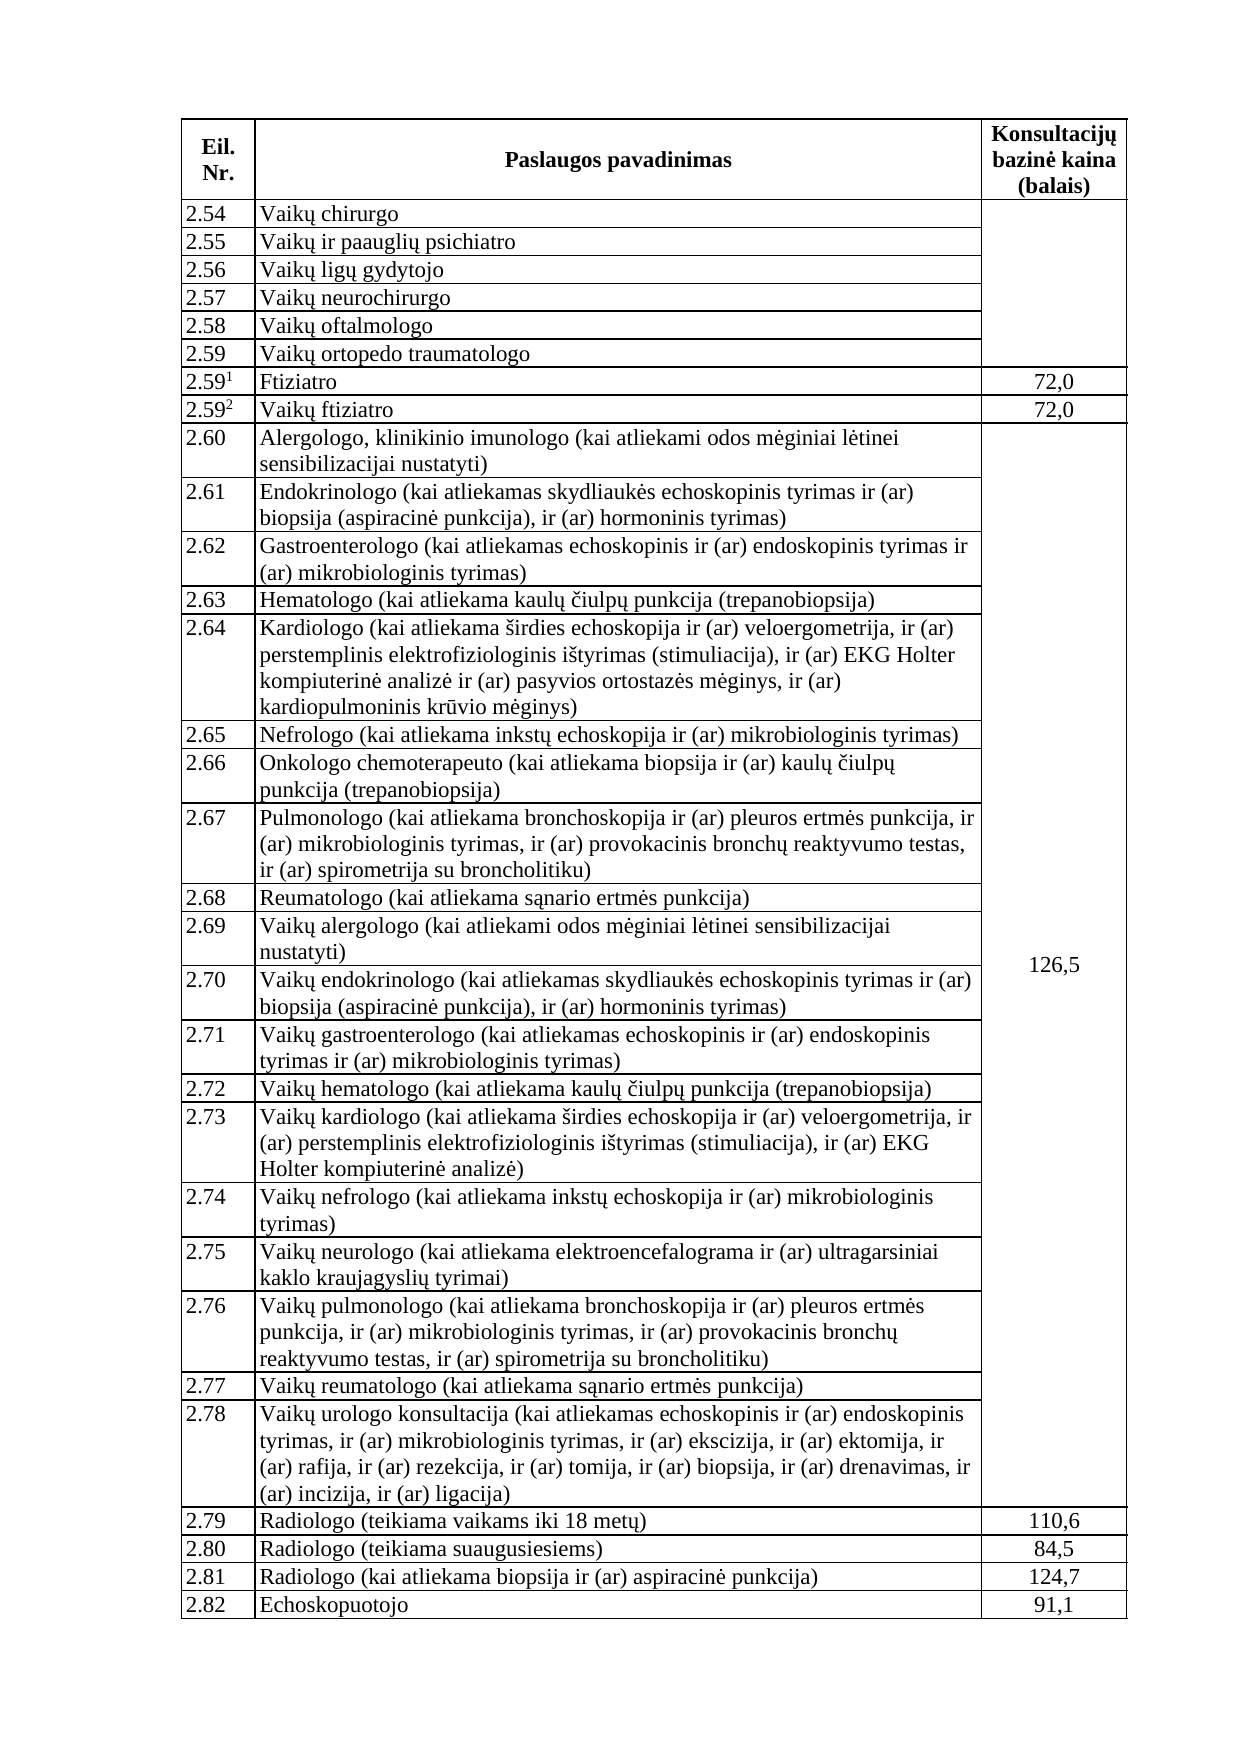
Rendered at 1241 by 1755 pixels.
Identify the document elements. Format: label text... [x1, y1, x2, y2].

table_cell Onkologo chemoterapeuto (kai atliekama biopsija ir (ar) kaulų čiulpų punkcija (trepanobiopsija) [256, 749, 981, 802]
table_cell Vaikų nefrologo (kai atliekama inkstų echoskopija ir (ar) mikrobiologinis tyrimas) [256, 1183, 981, 1236]
table_cell 2.64 [182, 615, 254, 720]
table_header Paslaugos pavadinimas [256, 120, 981, 199]
table_cell 2.57 [182, 284, 254, 310]
table_cell Radiologo (teikiama suaugusiesiems) [256, 1536, 981, 1562]
table_cell 2.71 [182, 1021, 254, 1073]
table_cell Vaikų gastroenterologo (kai atliekamas echoskopinis ir (ar) endoskopinis tyrimas ir (ar) mikrobiologinis tyrimas) [256, 1021, 981, 1073]
table_cell Vaikų endokrinologo (kai atliekamas skydliaukės echoskopinis tyrimas ir (ar) biopsija (aspiracinė punkcija), ir (ar) hormoninis tyrimas) [256, 966, 981, 1019]
table_cell 2.77 [182, 1373, 254, 1399]
table_cell Alergologo, klinikinio imunologo (kai atliekami odos mėginiai lėtinei sensibilizacijai nustatyti) [256, 424, 981, 476]
table_cell Endokrinologo (kai atliekamas skydliaukės echoskopinis tyrimas ir (ar) biopsija (aspiracinė punkcija), ir (ar) hormoninis tyrimas) [256, 478, 981, 531]
table_cell 2.82 [182, 1591, 254, 1618]
table_cell 2.63 [182, 587, 254, 613]
table_cell Reumatologo (kai atliekama sąnario ertmės punkcija) [256, 884, 981, 911]
table_cell 2.69 [182, 912, 254, 965]
table_cell Kardiologo (kai atliekama širdies echoskopija ir (ar) veloergometrija, ir (ar) perstemplinis elektrofiziologinis ištyrimas (stimuliacija), ir (ar) EKG Holter kompiuterinė analizė ir (ar) pasyvios ortostazės mėginys, ir (ar) kardiopulmoninis krūvio mėginys) [256, 615, 981, 720]
table_cell 2.592 [182, 396, 254, 422]
table_cell 2.591 [182, 368, 254, 394]
table_cell 2.55 [182, 228, 254, 254]
table_cell 2.54 [182, 200, 254, 227]
table_cell 84,5 [982, 1536, 1126, 1562]
table_cell Vaikų reumatologo (kai atliekama sąnario ertmės punkcija) [256, 1373, 981, 1399]
table_cell 2.72 [182, 1075, 254, 1101]
table_cell Vaikų alergologo (kai atliekami odos mėginiai lėtinei sensibilizacijai nustatyti) [256, 912, 981, 965]
table_header Konsultacijų bazinė kaina (balais) [982, 120, 1126, 199]
table_cell Echoskopuotojo [256, 1591, 981, 1618]
table_cell 2.68 [182, 884, 254, 911]
table_cell 2.78 [182, 1401, 254, 1506]
table_cell 2.61 [182, 478, 254, 531]
table_cell Radiologo (teikiama vaikams iki 18 metų) [256, 1508, 981, 1534]
table_cell 2.65 [182, 721, 254, 748]
table_cell Nefrologo (kai atliekama inkstų echoskopija ir (ar) mikrobiologinis tyrimas) [256, 721, 981, 748]
table_cell Vaikų ligų gydytojo [256, 256, 981, 282]
table_cell Vaikų ortopedo traumatologo [256, 340, 981, 366]
table_cell Vaikų urologo konsultacija (kai atliekamas echoskopinis ir (ar) endoskopinis tyrimas, ir (ar) mikrobiologinis tyrimas, ir (ar) ekscizija, ir (ar) ektomija, ir (ar) rafija, ir (ar) rezekcija, ir (ar) tomija, ir (ar) biopsija, ir (ar) drenavimas, ir (ar) incizija, ir (ar) ligacija) [256, 1401, 981, 1506]
table_cell 2.59 [182, 340, 254, 366]
table_cell Hematologo (kai atliekama kaulų čiulpų punkcija (trepanobiopsija) [256, 587, 981, 613]
table_cell Vaikų oftalmologo [256, 312, 981, 338]
table_cell 124,7 [982, 1563, 1126, 1590]
table_header Eil. Nr. [182, 120, 254, 199]
table_cell 2.62 [182, 532, 254, 585]
table_cell 2.70 [182, 966, 254, 1019]
table_cell Vaikų chirurgo [256, 200, 981, 227]
table_cell Vaikų ir paauglių psichiatro [256, 228, 981, 254]
table_cell 110,6 [982, 1508, 1126, 1534]
table_cell Vaikų kardiologo (kai atliekama širdies echoskopija ir (ar) veloergometrija, ir (ar) perstemplinis elektrofiziologinis ištyrimas (stimuliacija), ir (ar) EKG Holter kompiuterinė analizė) [256, 1103, 981, 1182]
table_cell 72,0 [982, 368, 1126, 394]
table_cell 2.80 [182, 1536, 254, 1562]
table_cell Radiologo (kai atliekama biopsija ir (ar) aspiracinė punkcija) [256, 1563, 981, 1590]
table_cell Vaikų hematologo (kai atliekama kaulų čiulpų punkcija (trepanobiopsija) [256, 1075, 981, 1101]
table_cell Pulmonologo (kai atliekama bronchoskopija ir (ar) pleuros ertmės punkcija, ir (ar) mikrobiologinis tyrimas, ir (ar) provokacinis bronchų reaktyvumo testas, ir (ar) spirometrija su broncholitiku) [256, 804, 981, 883]
table_cell 91,1 [982, 1591, 1126, 1618]
table_cell [982, 200, 1126, 366]
table_cell 2.76 [182, 1292, 254, 1371]
table_cell 126,5 [982, 424, 1126, 1506]
table_cell 2.75 [182, 1238, 254, 1290]
table_cell Vaikų pulmonologo (kai atliekama bronchoskopija ir (ar) pleuros ertmės punkcija, ir (ar) mikrobiologinis tyrimas, ir (ar) provokacinis bronchų reaktyvumo testas, ir (ar) spirometrija su broncholitiku) [256, 1292, 981, 1371]
table_cell Vaikų neurochirurgo [256, 284, 981, 310]
table_cell 2.73 [182, 1103, 254, 1182]
table_cell Vaikų neurologo (kai atliekama elektroencefalograma ir (ar) ultragarsiniai kaklo kraujagyslių tyrimai) [256, 1238, 981, 1290]
table_cell 2.66 [182, 749, 254, 802]
table_cell 2.74 [182, 1183, 254, 1236]
table_cell 72,0 [982, 396, 1126, 422]
table_cell Gastroenterologo (kai atliekamas echoskopinis ir (ar) endoskopinis tyrimas ir (ar) mikrobiologinis tyrimas) [256, 532, 981, 585]
table_cell 2.81 [182, 1563, 254, 1590]
table_cell Vaikų ftiziatro [256, 396, 981, 422]
table_cell 2.60 [182, 424, 254, 476]
table_cell 2.56 [182, 256, 254, 282]
table_cell 2.79 [182, 1508, 254, 1534]
table_cell 2.58 [182, 312, 254, 338]
table_cell 2.67 [182, 804, 254, 883]
table_cell Ftiziatro [256, 368, 981, 394]
